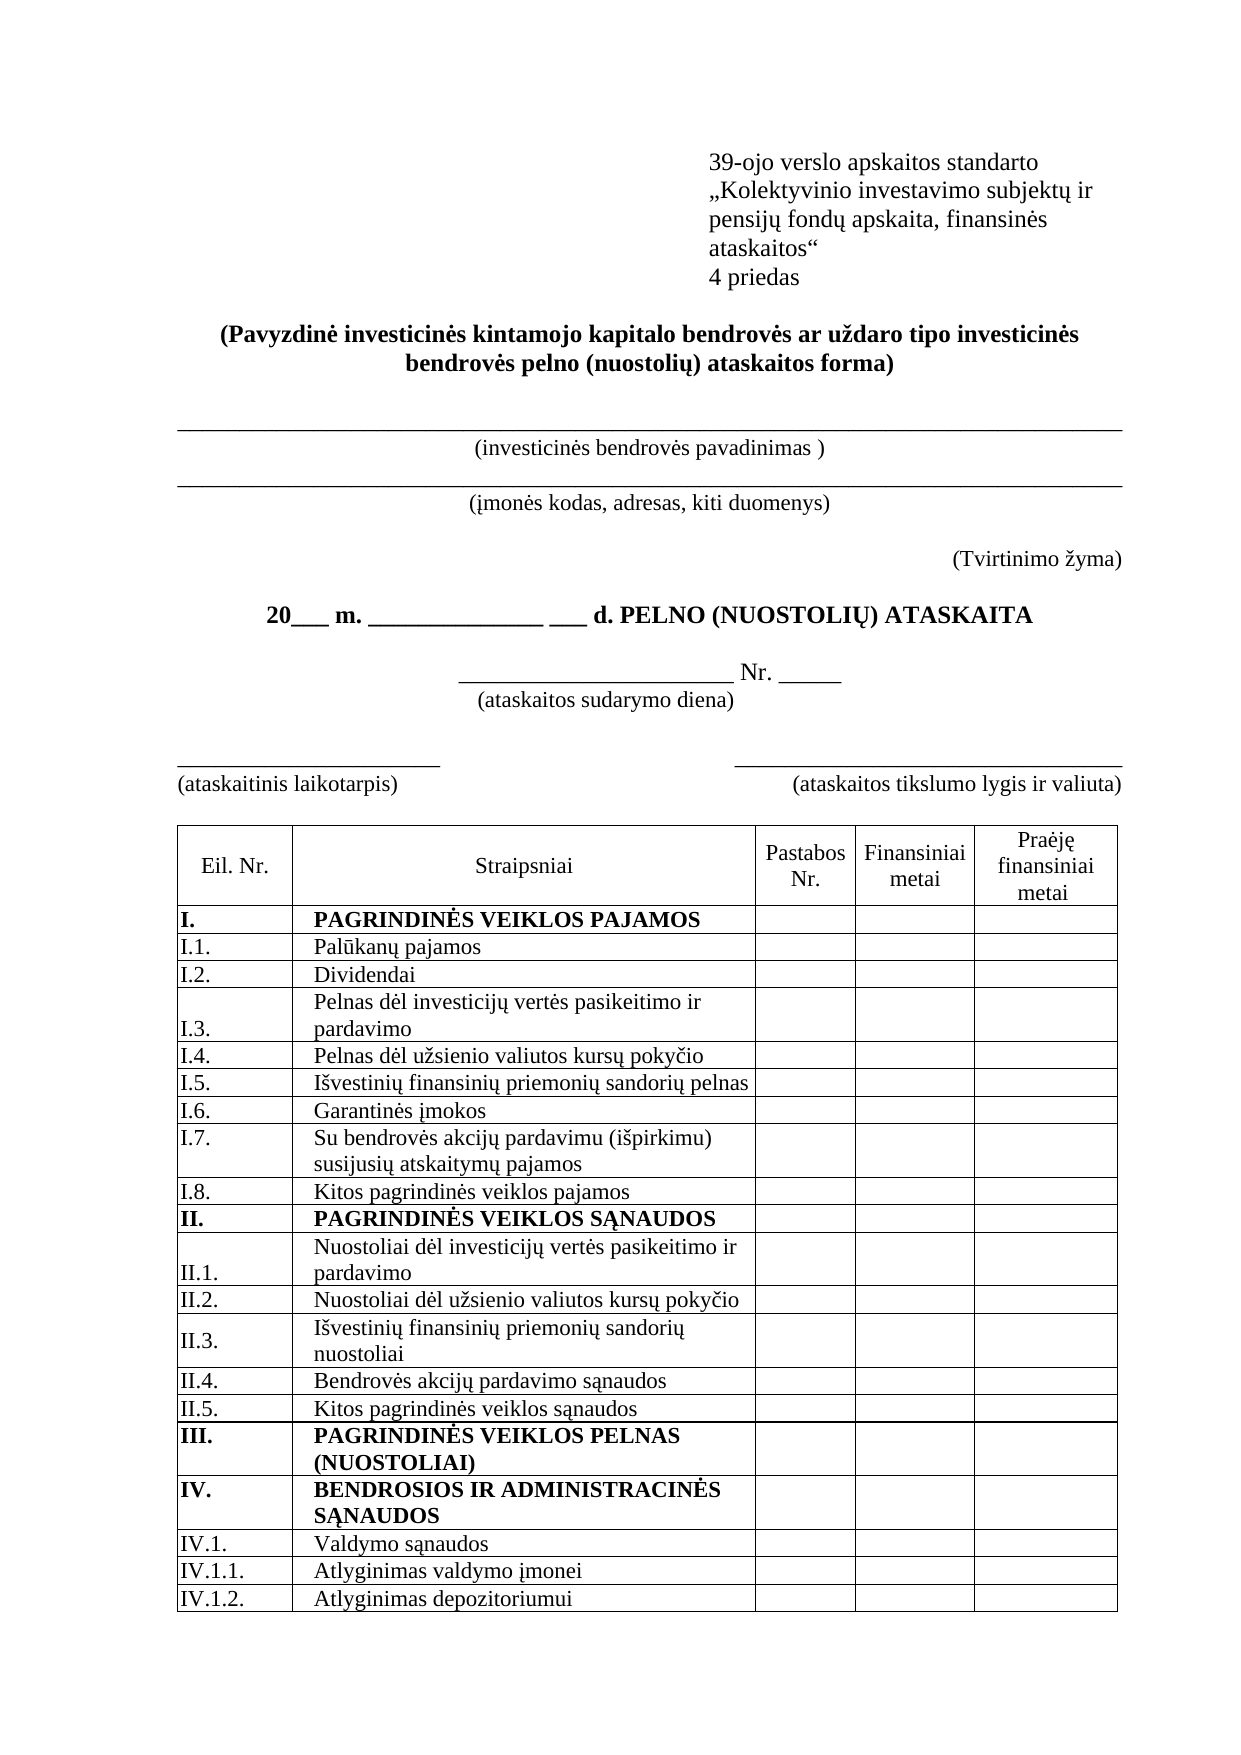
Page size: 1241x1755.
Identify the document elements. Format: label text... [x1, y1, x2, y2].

table_cell III. [178, 1423, 292, 1475]
table_cell [975, 1233, 1117, 1285]
table_header Pastabos Nr. [756, 826, 855, 905]
table_cell Su bendrovės akcijų pardavimu (išpirkimu) susijusių atskaitymų pajamos [293, 1124, 755, 1177]
table_cell Pelnas dėl investicijų vertės pasikeitimo ir pardavimo [293, 988, 755, 1041]
table_cell [756, 1530, 855, 1556]
table_cell [856, 1476, 974, 1529]
text ______________________ Nr. _____ [177, 657, 1122, 686]
table_cell Atlyginimas valdymo įmonei [293, 1557, 755, 1584]
text pensijų fondų apskaita, finansinės [177, 204, 1122, 233]
table_cell [756, 1178, 855, 1204]
table_cell IV.1.2. [178, 1585, 292, 1611]
table_cell [856, 1069, 974, 1096]
table_cell [856, 988, 974, 1041]
table_cell [975, 1042, 1117, 1068]
table_cell [975, 906, 1117, 932]
text (ataskaitos sudarymo diena) [477, 686, 1122, 712]
text „Kolektyvinio investavimo subjektų ir [177, 176, 1122, 204]
table_cell I.7. [178, 1124, 292, 1177]
table_cell [756, 1286, 855, 1313]
table_cell PAGRINDINĖS VEIKLOS SĄNAUDOS [293, 1205, 755, 1232]
text (Pavyzdinė investicinės kintamojo kapitalo bendrovės ar uždaro tipo investicinės bendrovės pelno (nuostolių) ataskaitos forma) [177, 319, 1122, 377]
table_cell Kitos pagrindinės veiklos sąnaudos [293, 1395, 755, 1421]
table_cell Palūkanų pajamos [293, 934, 755, 960]
table_cell [756, 1042, 855, 1068]
table_cell Nuostoliai dėl investicijų vertės pasikeitimo ir pardavimo [293, 1233, 755, 1285]
table_cell I.8. [178, 1178, 292, 1204]
table_cell [975, 1395, 1117, 1421]
table_cell [756, 1423, 855, 1475]
table_cell [856, 961, 974, 987]
table_cell [975, 1476, 1117, 1529]
table_cell [975, 1585, 1117, 1611]
table_cell [975, 1557, 1117, 1584]
table_cell I.3. [178, 988, 292, 1041]
table_cell [756, 1368, 855, 1394]
table_cell [756, 1476, 855, 1529]
text (ataskaitinis laikotarpis) (ataskaitos tikslumo lygis ir valiuta) [177, 770, 1122, 796]
table_cell [856, 1368, 974, 1394]
table_cell [975, 934, 1117, 960]
table_cell [975, 1530, 1117, 1556]
table_cell BENDROSIOS IR ADMINISTRACINĖS SĄNAUDOS [293, 1476, 755, 1529]
table_cell [975, 1314, 1117, 1367]
table_cell IV.1.1. [178, 1557, 292, 1584]
table_cell Dividendai [293, 961, 755, 987]
table_cell [975, 1097, 1117, 1123]
table_cell I.2. [178, 961, 292, 987]
table_cell [756, 1097, 855, 1123]
table_cell [756, 934, 855, 960]
table_cell [756, 961, 855, 987]
text (investicinės bendrovės pavadinimas ) [177, 434, 1122, 461]
text 39-ojo verslo apskaitos standarto [177, 147, 1122, 176]
table_cell Valdymo sąnaudos [293, 1530, 755, 1556]
table_cell [756, 1314, 855, 1367]
table_header Praėję finansiniai metai [975, 826, 1117, 905]
table_cell I.1. [178, 934, 292, 960]
table_cell II.3. [178, 1314, 292, 1367]
table_cell [975, 988, 1117, 1041]
table_cell II. [178, 1205, 292, 1232]
table_cell PAGRINDINĖS VEIKLOS PAJAMOS [293, 906, 755, 932]
table_cell I.6. [178, 1097, 292, 1123]
table_header Straipsniai [293, 826, 755, 905]
table_cell I.4. [178, 1042, 292, 1068]
table_cell [856, 1097, 974, 1123]
table_cell [856, 1178, 974, 1204]
text _ [177, 461, 1122, 486]
table_cell [856, 1423, 974, 1475]
table_cell [856, 1314, 974, 1367]
table_cell Išvestinių finansinių priemonių sandorių nuostoliai [293, 1314, 755, 1367]
table_cell Nuostoliai dėl užsienio valiutos kursų pokyčio [293, 1286, 755, 1313]
table_cell [975, 1124, 1117, 1177]
table_cell II.4. [178, 1368, 292, 1394]
text (Tvirtinimo žyma) [177, 544, 1122, 571]
table_cell [856, 1233, 974, 1285]
table_cell [856, 1395, 974, 1421]
table_cell [975, 1069, 1117, 1096]
table_cell [756, 1557, 855, 1584]
table_cell I.5. [178, 1069, 292, 1096]
table_header Eil. Nr. [178, 826, 292, 905]
table_cell [856, 1286, 974, 1313]
table_cell Garantinės įmokos [293, 1097, 755, 1123]
text 4 priedas [177, 262, 1122, 291]
table_cell Atlyginimas depozitoriumui [293, 1585, 755, 1611]
table_cell [975, 961, 1117, 987]
text _ [177, 406, 1122, 430]
table_cell [856, 1042, 974, 1068]
text (įmonės kodas, adresas, kiti duomenys) [177, 489, 1122, 516]
table_cell [756, 906, 855, 932]
table_cell Išvestinių finansinių priemonių sandorių pelnas [293, 1069, 755, 1096]
table_cell [856, 906, 974, 932]
table_cell [856, 1205, 974, 1232]
table_cell IV.1. [178, 1530, 292, 1556]
text 20___ m. ______________ ___ d. PELNO (NUOSTOLIŲ) ATASKAITA [177, 600, 1122, 628]
table_cell [856, 1557, 974, 1584]
table_cell Pelnas dėl užsienio valiutos kursų pokyčio [293, 1042, 755, 1068]
table_cell Bendrovės akcijų pardavimo sąnaudos [293, 1368, 755, 1394]
table_cell [975, 1178, 1117, 1204]
table_cell [756, 1069, 855, 1096]
text ataskaitos“ [177, 233, 1122, 262]
table_cell I. [178, 906, 292, 932]
table_cell [756, 988, 855, 1041]
table_cell [856, 1124, 974, 1177]
text _____________________ _______________________________ [177, 741, 1122, 770]
table_cell [756, 1205, 855, 1232]
table_cell [856, 1585, 974, 1611]
table_cell PAGRINDINĖS VEIKLOS PELNAS (NUOSTOLIAI) [293, 1423, 755, 1475]
table_cell [856, 1530, 974, 1556]
table_cell [856, 934, 974, 960]
table_cell [756, 1585, 855, 1611]
table_cell [975, 1423, 1117, 1475]
table_cell [756, 1233, 855, 1285]
table_cell II.2. [178, 1286, 292, 1313]
table_cell II.5. [178, 1395, 292, 1421]
table_cell Kitos pagrindinės veiklos pajamos [293, 1178, 755, 1204]
table_cell [756, 1124, 855, 1177]
table_cell [975, 1205, 1117, 1232]
table_cell [975, 1286, 1117, 1313]
table_header Finansiniai metai [856, 826, 974, 905]
table_cell IV. [178, 1476, 292, 1529]
table_cell II.1. [178, 1233, 292, 1285]
table_cell [975, 1368, 1117, 1394]
table_cell [756, 1395, 855, 1421]
